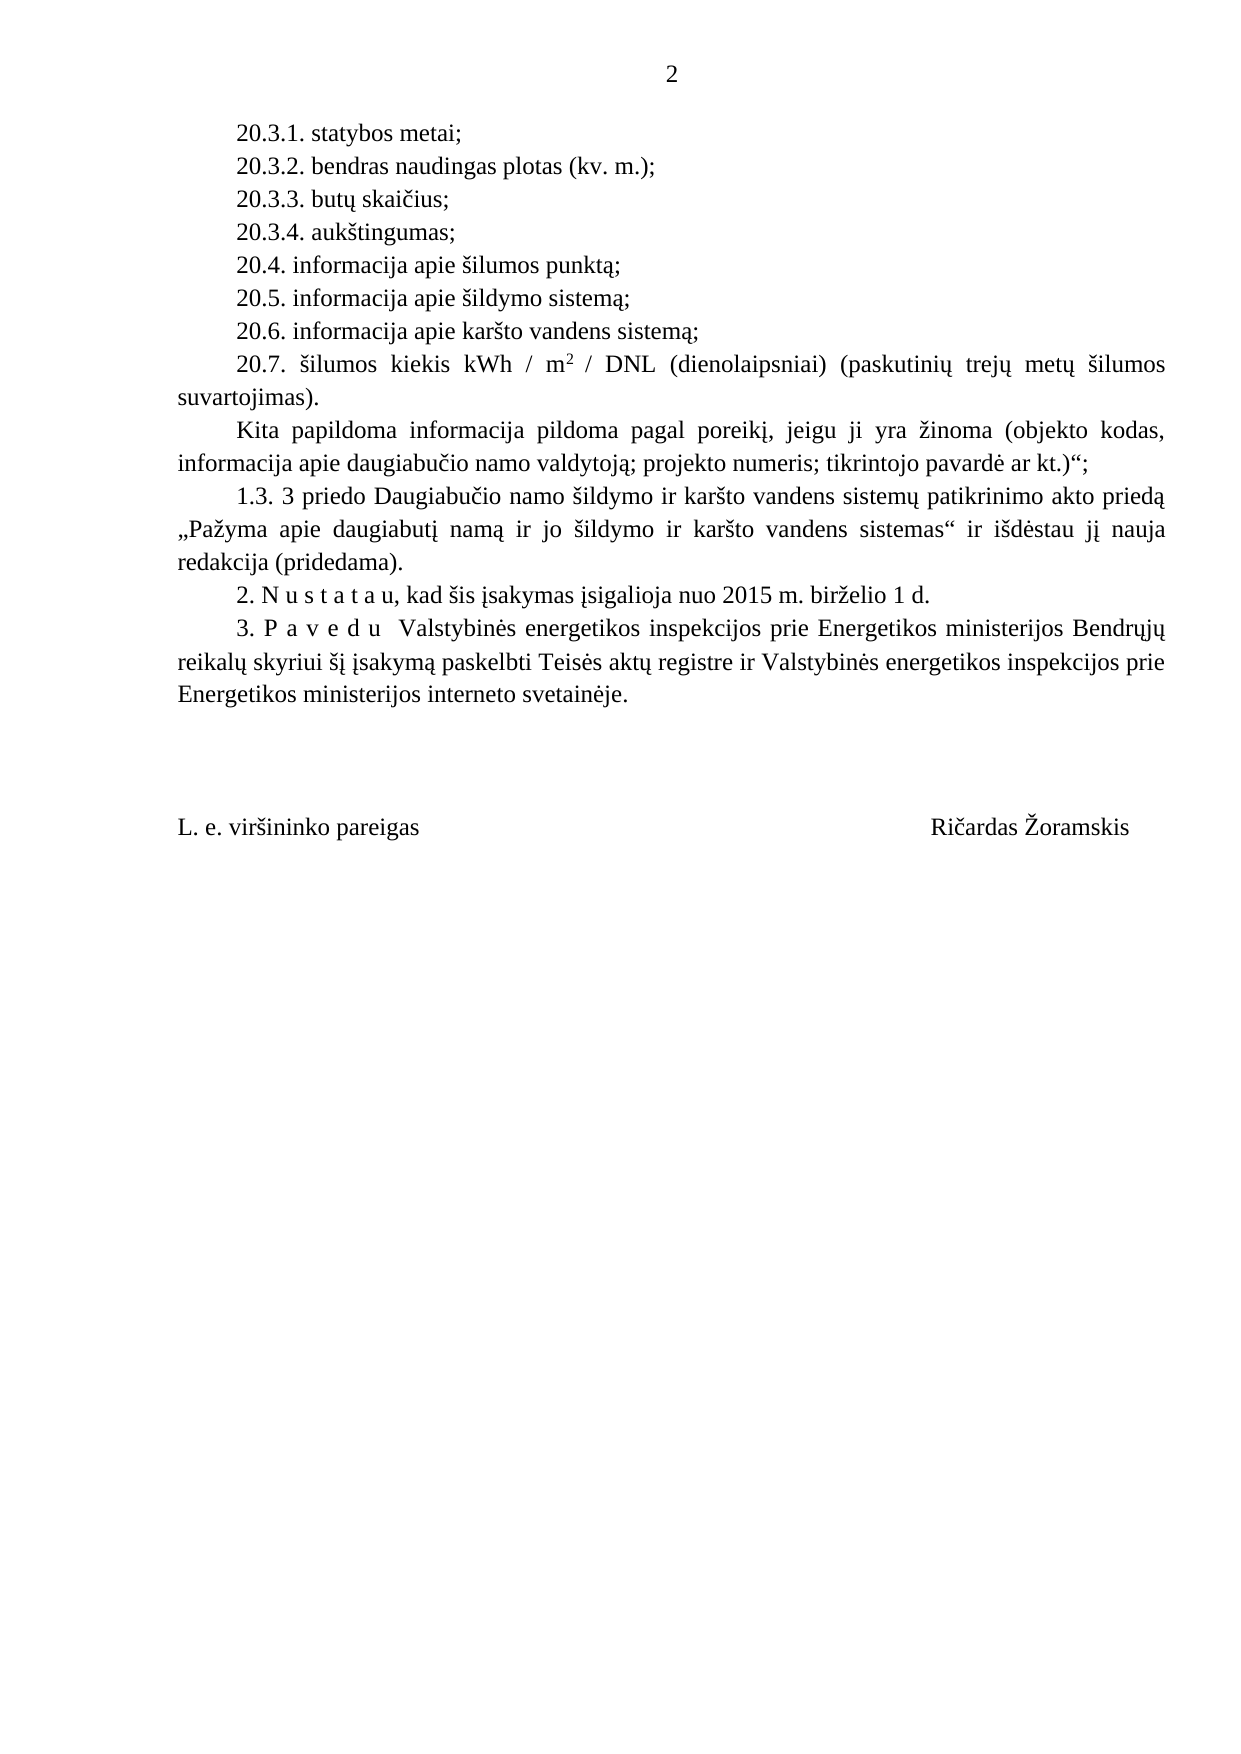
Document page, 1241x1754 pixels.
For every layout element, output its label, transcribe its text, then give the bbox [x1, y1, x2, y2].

text 3. P a v e d u Valstybinės energetikos inspekcijos prie Energetikos ministerijos Bendrųjų reikalų skyriui šį įsakymą paskelbti Teisės aktų registre ir Valstybinės energetikos inspekcijos prie Energetikos ministerijos interneto svetainėje. [177, 613, 1167, 708]
text 20.5. informacija apie šildymo sistemą; [177, 283, 1167, 312]
text 20.3.1. statybos metai; [177, 118, 1167, 147]
text 20.3.2. bendras naudingas plotas (kv. m.); [177, 151, 1167, 180]
text 20.4. informacija apie šilumos punktą; [177, 250, 1167, 279]
text 20.3.4. aukštingumas; [177, 217, 1167, 246]
text 2. N u s t a t a u, kad šis įsakymas įsigalioja nuo 2015 m. birželio 1 d. [177, 581, 1167, 609]
text L. e. viršininko pareigas Ričardas Žoramskis [177, 812, 1167, 840]
text 1.3. 3 priedo Daugiabučio namo šildymo ir karšto vandens sistemų patikrinimo akto priedą „Pažyma apie daugiabutį namą ir jo šildymo ir karšto vandens sistemas“ ir išdėstau jį nauja redakcija (pridedama). [177, 481, 1167, 576]
text 20.3.3. butų skaičius; [177, 184, 1167, 213]
text 20.6. informacija apie karšto vandens sistemą; [177, 316, 1167, 345]
text 20.7. šilumos kiekis kWh / m2 / DNL (dienolaipsniai) (paskutinių trejų metų šilumos suvartojimas). [177, 349, 1167, 411]
text Kita papildoma informacija pildoma pagal poreikį, jeigu ji yra žinoma (objekto kodas, informacija apie daugiabučio namo valdytoją; projekto numeris; tikrintojo pavardė ar kt.)“; [177, 415, 1167, 477]
